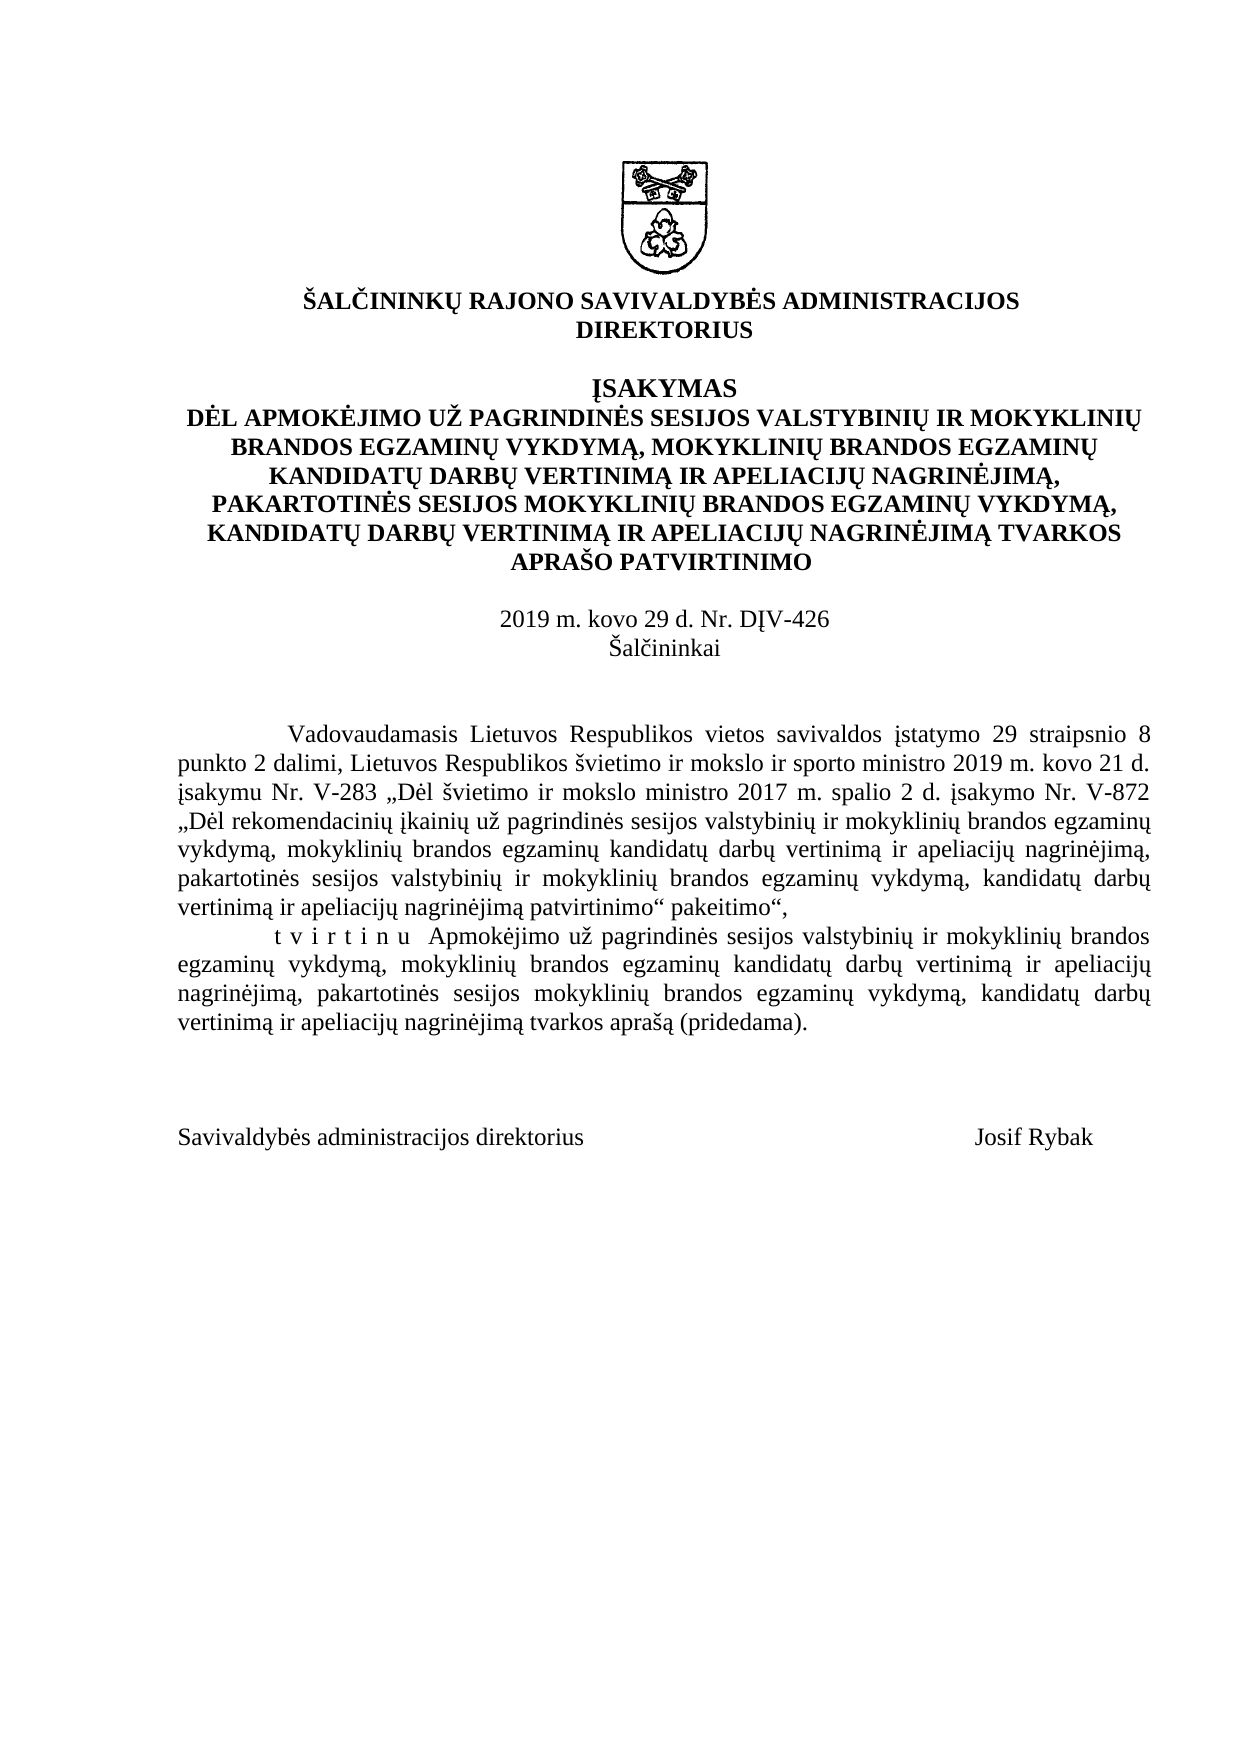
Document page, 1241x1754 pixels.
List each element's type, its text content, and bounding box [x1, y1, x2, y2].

text Šalčininkai [177, 633, 1152, 662]
text DĖL APMOKĖJIMO UŽ PAGRINDINĖS SESIJOS VALSTYBINIŲ IR MOKYKLINIŲ BRANDOS EGZAMINŲ VYKDYMĄ, MOKYKLINIŲ BRANDOS EGZAMINŲ KANDIDATŲ DARBŲ VERTINIMĄ IR APELIACIJŲ NAGRINĖJIMĄ, PAKARTOTINĖS SESIJOS MOKYKLINIŲ BRANDOS EGZAMINŲ VYKDYMĄ, KANDIDATŲ DARBŲ VERTINIMĄ IR APELIACIJŲ NAGRINĖJIMĄ TVARKOS APRAŠO PATVIRTINIMO [177, 403, 1152, 576]
text Savivaldybės administracijos direktorius Josif Rybak [177, 1122, 1152, 1151]
text ŠALČININKŲ RAJONO SAVIVALDYBĖS ADMINISTRACIJOS [177, 286, 1152, 315]
text ĮSAKYMAS [177, 372, 1152, 403]
text t v i r t i n u Apmokėjimo už pagrindinės sesijos valstybinių ir mokyklinių brandos egzaminų vykdymą, mokyklinių brandos egzaminų kandidatų darbų vertinimą ir apeliacijų nagrinėjimą, pakartotinės sesijos mokyklinių brandos egzaminų vykdymą, kandidatų darbų vertinimą ir apeliacijų nagrinėjimą tvarkos aprašą (pridedama). [177, 921, 1152, 1036]
text DIREKTORIUS [177, 315, 1152, 343]
text 2019 m. kovo 29 d. Nr. DĮV-426 [177, 604, 1152, 633]
text Vadovaudamasis Lietuvos Respublikos vietos savivaldos įstatymo 29 straipsnio 8 punkto 2 dalimi, Lietuvos Respublikos švietimo ir mokslo ir sporto ministro 2019 m. kovo 21 d. įsakymu Nr. V-283 „Dėl švietimo ir mokslo ministro 2017 m. spalio 2 d. įsakymo Nr. V-872 „Dėl rekomendacinių įkainių už pagrindinės sesijos valstybinių ir mokyklinių brandos egzaminų vykdymą, mokyklinių brandos egzaminų kandidatų darbų vertinimą ir apeliacijų nagrinėjimą, pakartotinės sesijos valstybinių ir mokyklinių brandos egzaminų vykdymą, kandidatų darbų vertinimą ir apeliacijų nagrinėjimą patvirtinimo“ pakeitimo“, [177, 719, 1152, 921]
